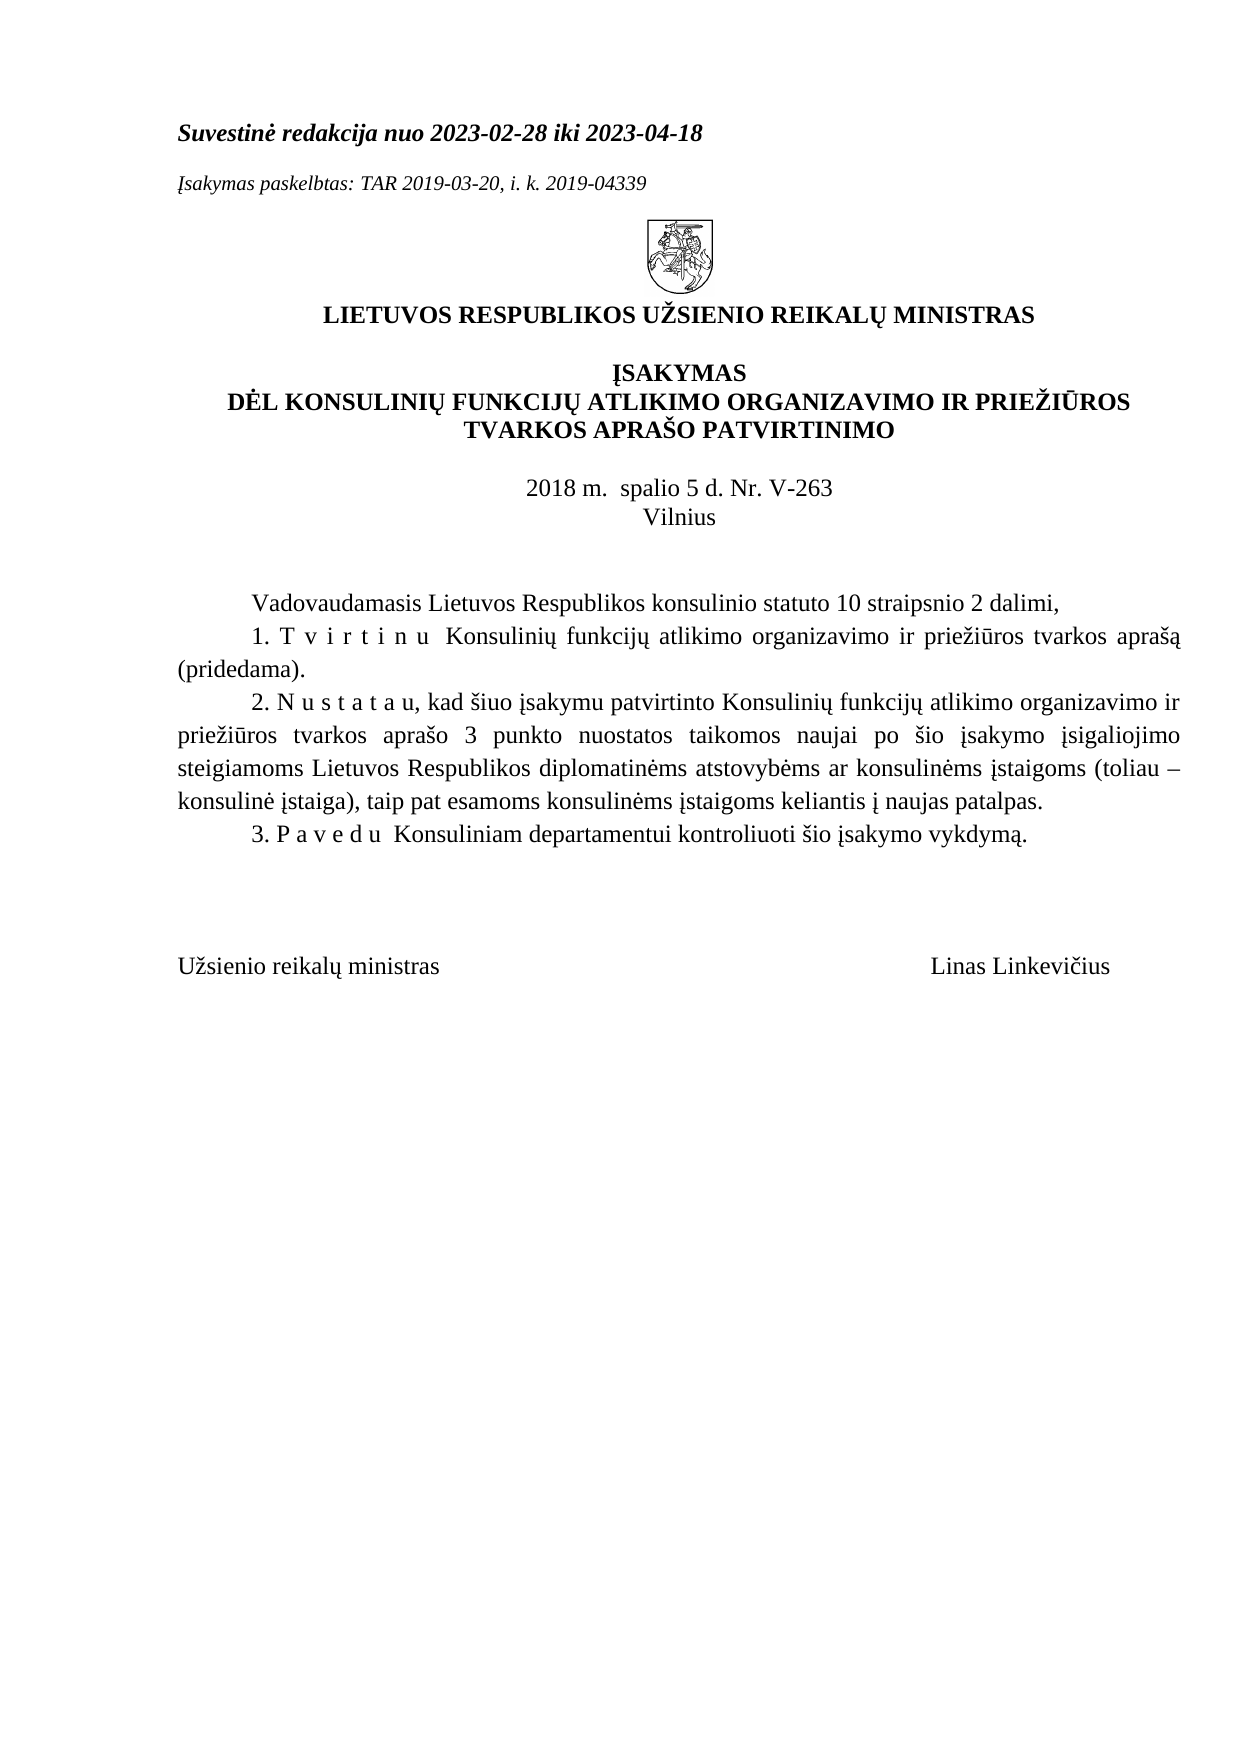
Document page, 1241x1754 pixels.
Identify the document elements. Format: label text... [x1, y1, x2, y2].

text 2018 m. spalio 5 d. Nr. V-263 [177, 473, 1181, 502]
text Įsakymas paskelbtas: TAR 2019-03-20, i. k. 2019-04339 [177, 171, 1181, 195]
text Vilnius [177, 502, 1181, 530]
text ĮSAKYMAS [177, 358, 1181, 387]
text DĖL KONSULINIŲ FUNKCIJŲ ATLIKIMO ORGANIZAVIMO IR PRIEŽIŪROS TVARKOS APRAŠO PATVIRTINIMO [177, 387, 1181, 444]
text 1. T v i r t i n u Konsulinių funkcijų atlikimo organizavimo ir priežiūros tvarkos aprašą (pridedama). [177, 621, 1181, 683]
text Užsienio reikalų ministras Linas Linkevičius [177, 951, 1181, 980]
text 3. P a v e d u Konsuliniam departamentui kontroliuoti šio įsakymo vykdymą. [177, 819, 1181, 848]
text LIETUVOS RESPUBLIKOS UŽSIENIO REIKALŲ MINISTRAS [177, 300, 1181, 329]
text Vadovaudamasis Lietuvos Respublikos konsulinio statuto 10 straipsnio 2 dalimi, [177, 588, 1181, 617]
text Suvestinė redakcija nuo 2023-02-28 iki 2023-04-18 [177, 118, 1181, 147]
text 2. N u s t a t a u, kad šiuo įsakymu patvirtinto Konsulinių funkcijų atlikimo organizavimo ir priežiūros tvarkos aprašo 3 punkto nuostatos taikomos naujai po šio įsakymo įsigaliojimo steigiamoms Lietuvos Respublikos diplomatinėms atstovybėms ar konsulinėms įstaigoms (toliau – konsulinė įstaiga), taip pat esamoms konsulinėms įstaigoms keliantis į naujas patalpas. [177, 687, 1181, 815]
